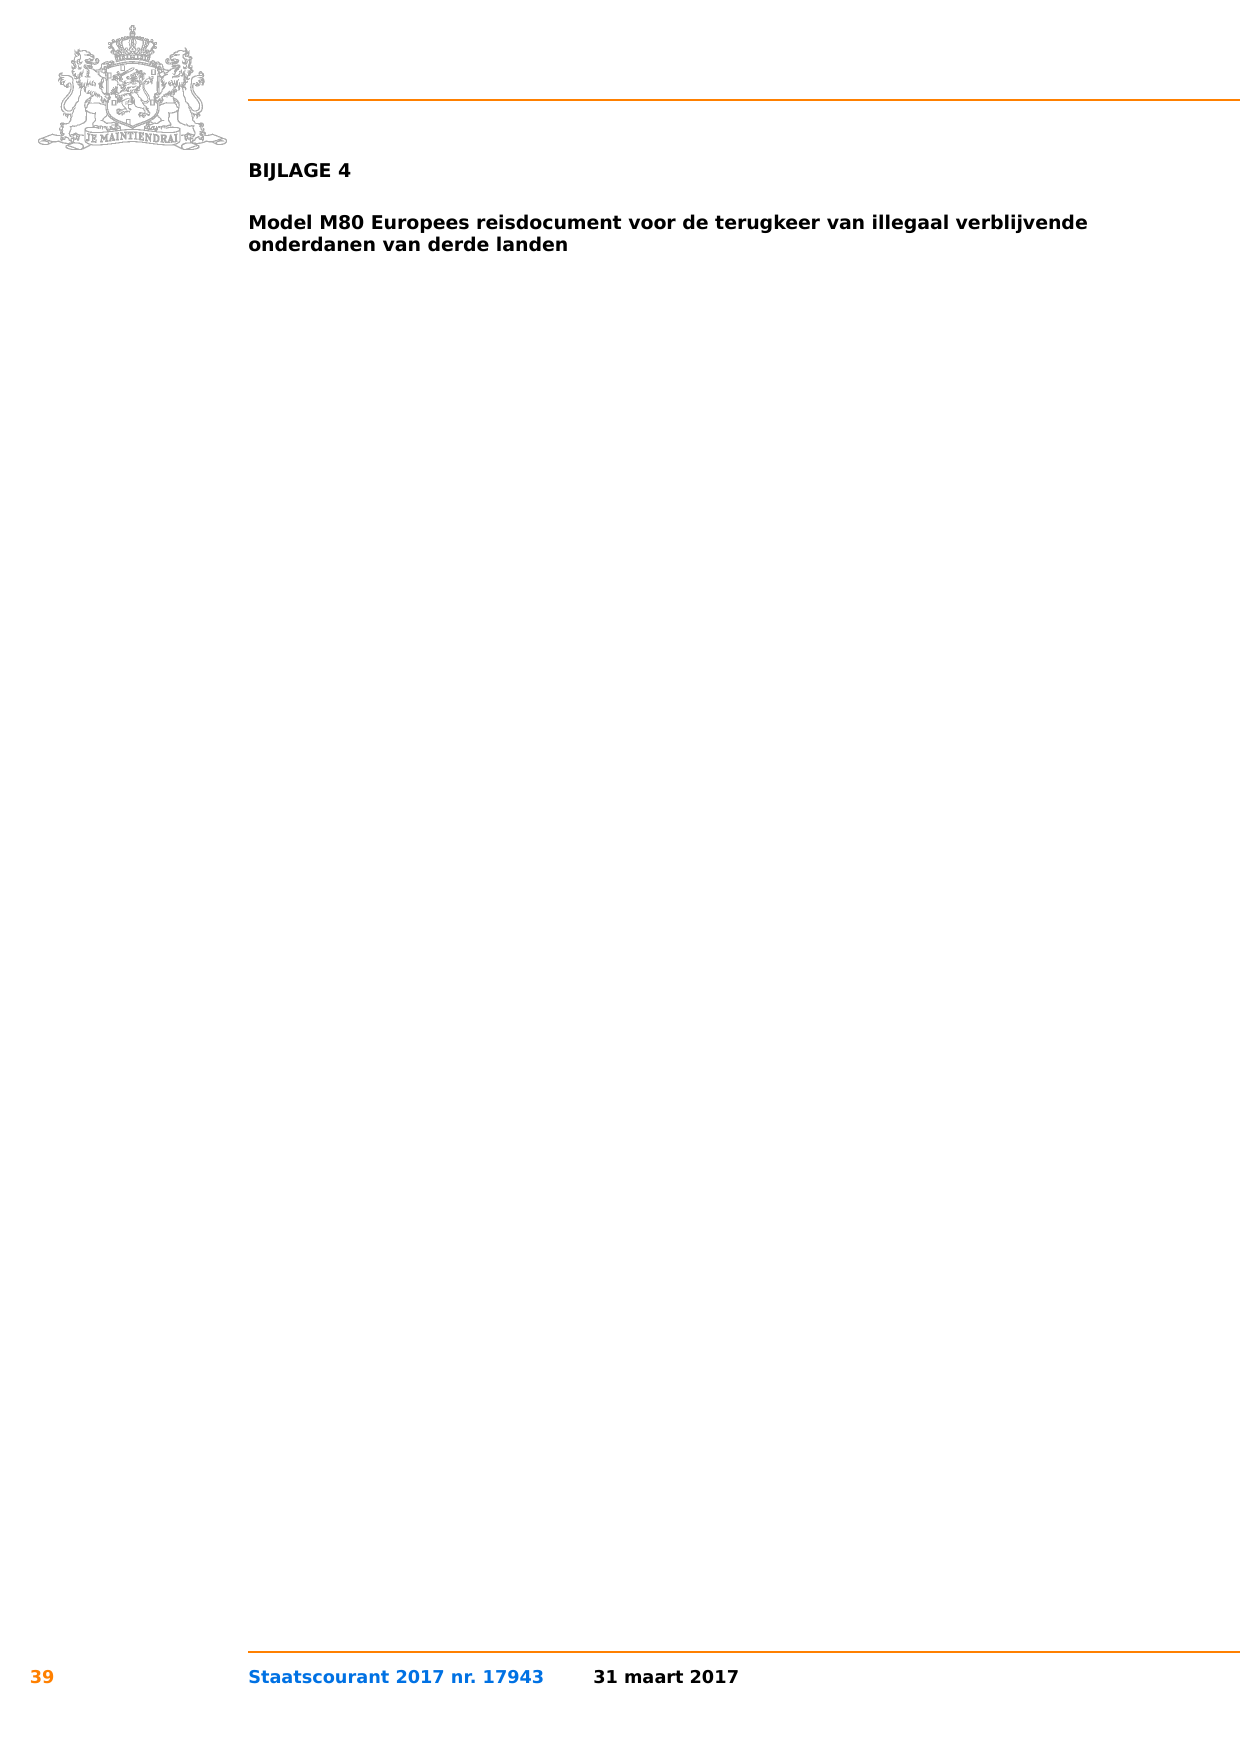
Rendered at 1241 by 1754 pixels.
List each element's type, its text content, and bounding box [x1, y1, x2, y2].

subtitle BIJLAGE 4 [248, 160, 1163, 182]
subtitle Model M80 Europees reisdocument voor de terugkeer van illegaal verblijvende onderdanen van derde landen [248, 212, 1163, 256]
picture [38, 25, 227, 150]
